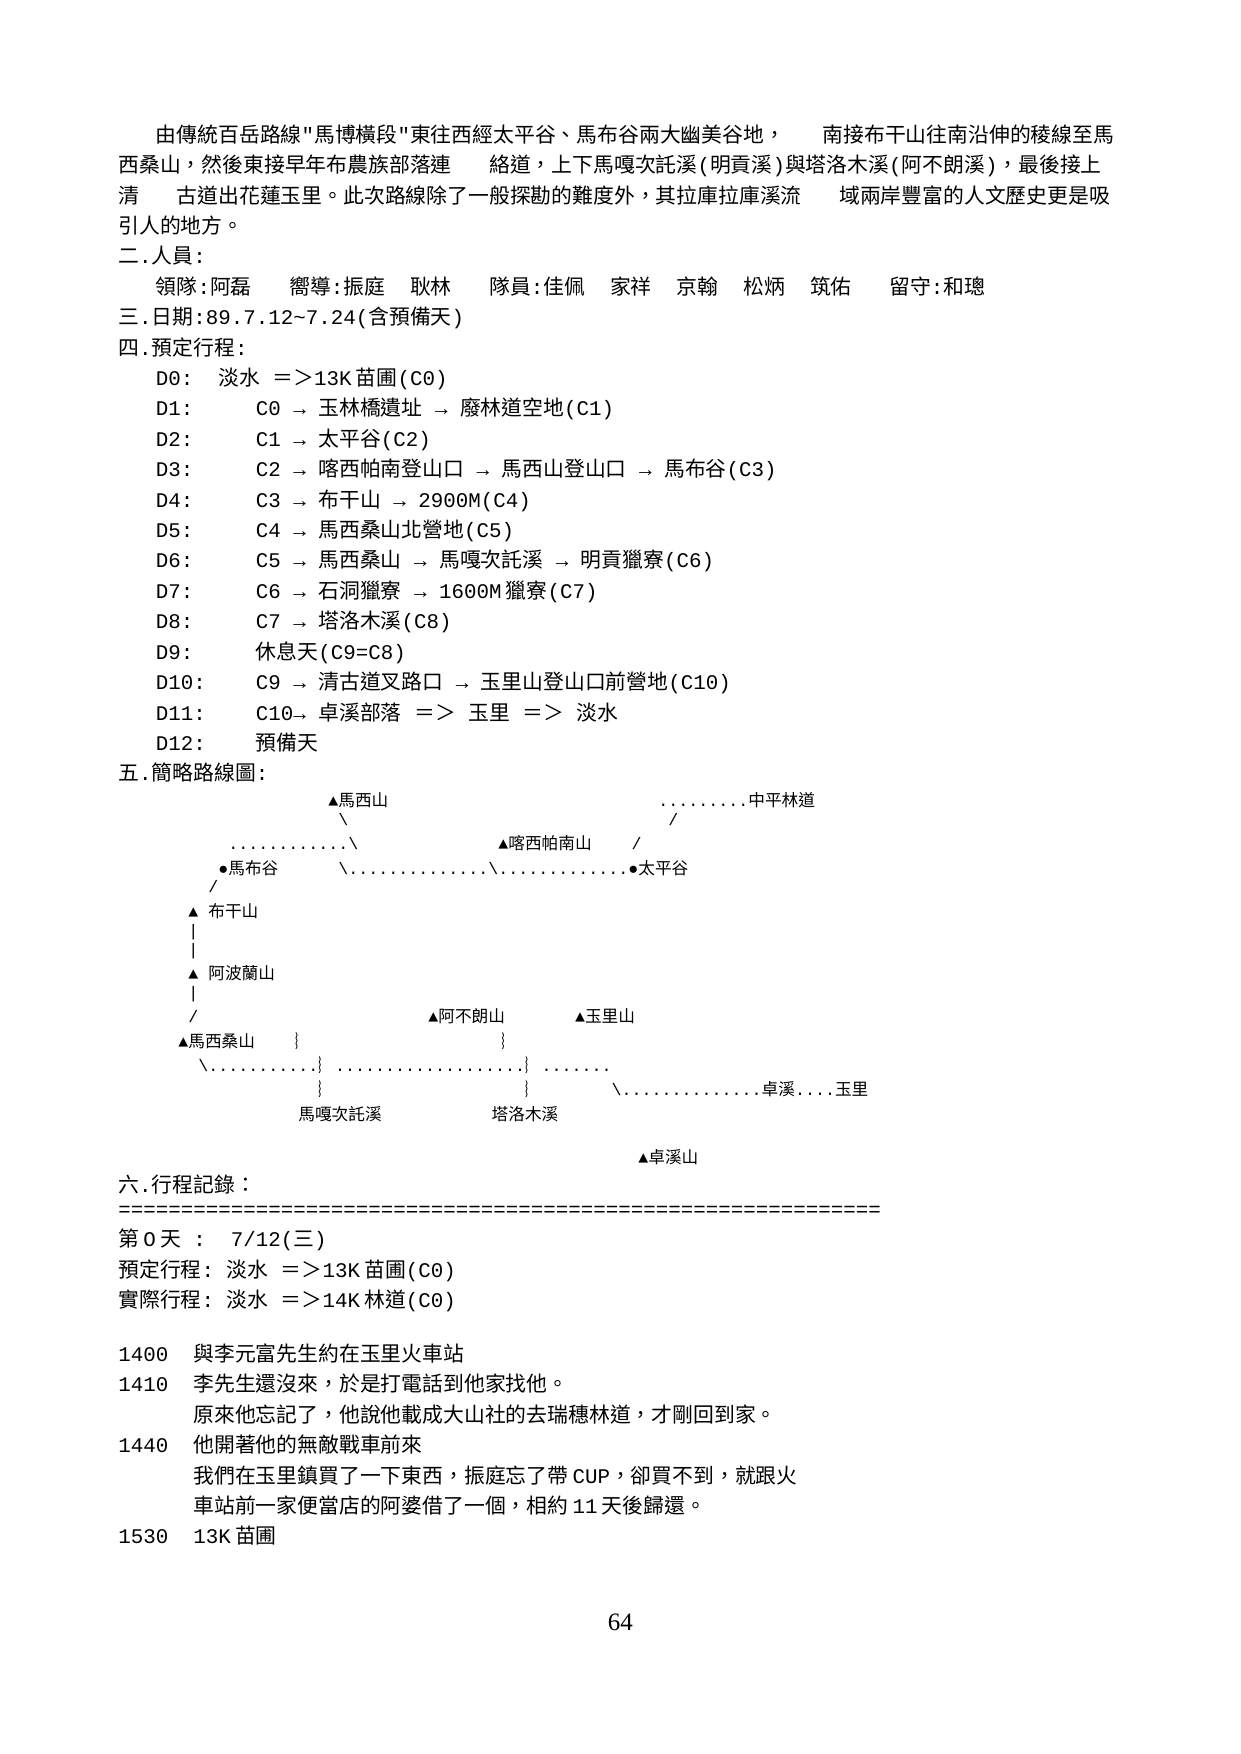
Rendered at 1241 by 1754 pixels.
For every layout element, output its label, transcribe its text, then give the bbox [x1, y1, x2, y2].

text ▲馬西桑山 ︴ ︴ [118, 1028, 1122, 1052]
text D8: C7 → 塔洛木溪(C8) [118, 604, 1122, 635]
text D12: 預備天 [118, 726, 1122, 757]
text 原來他忘記了，他說他載成大山社的去瑞穗林道，才剛回到家。 [118, 1398, 1122, 1428]
text D0: 淡水 ＝＞13K苗圃(C0) [118, 361, 1122, 392]
text 1530 13K苗圃 [118, 1520, 1122, 1550]
text D2: C1 → 太平谷(C2) [118, 422, 1122, 452]
text D10: C9 → 清古道叉路口 → 玉里山登山口前營地(C10) [118, 665, 1122, 696]
text 預定行程: 淡水 ＝＞13K苗圃(C0) [118, 1253, 1122, 1283]
text 實際行程: 淡水 ＝＞14K林道(C0) [118, 1283, 1122, 1314]
text ▲馬西山 .........中平林道 [118, 787, 1122, 811]
text / [118, 879, 1122, 898]
text 由傳統百岳路線"馬博橫段"東往西經太平谷、馬布谷兩大幽美谷地， 南接布干山往南沿伸的稜線至馬西桑山，然後東接早年布農族部落連 絡道，上下馬嘎次託溪(明貢溪)與塔洛木溪(阿不朗溪)，最後接上清 古道出花蓮玉里。此次路線除了一般探勘的難度外，其拉庫拉庫溪流 域兩岸豐富的人文歷史更是吸引人的地方。 [118, 118, 1122, 239]
text ▲ 阿波蘭山 [118, 960, 1122, 984]
text D1: C0 → 玉林橋遺址 → 廢林道空地(C1) [118, 392, 1122, 422]
text D5: C4 → 馬西桑山北營地(C5) [118, 513, 1122, 544]
text D3: C2 → 喀西帕南登山口 → 馬西山登山口 → 馬布谷(C3) [118, 452, 1122, 483]
text 1440 他開著他的無敵戰車前來 [118, 1428, 1122, 1459]
text 第O天 : 7/12(三) [118, 1222, 1122, 1253]
text 我們在玉里鎮買了一下東西，振庭忘了帶CUP，卻買不到，就跟火 [118, 1459, 1122, 1489]
text D6: C5 → 馬西桑山 → 馬嘎次託溪 → 明貢獵寮(C6) [118, 544, 1122, 574]
text 車站前一家便當店的阿婆借了一個，相約11天後歸還。 [118, 1489, 1122, 1520]
text | [118, 922, 1122, 941]
text 領隊:阿磊 嚮導:振庭 耿林 隊員:佳佩 家祥 京翰 松炳 筑佑 留守:和璁 [118, 270, 1122, 300]
text ============================================================= [118, 1199, 1122, 1222]
text 五.簡略路線圖: [118, 757, 1122, 787]
text | [118, 941, 1122, 960]
text ▲卓溪山 [118, 1144, 1122, 1168]
text D9: 休息天(C9=C8) [118, 635, 1122, 665]
text 四.預定行程: [118, 331, 1122, 361]
text \...........︴...................︴....... [118, 1052, 1122, 1076]
text 1410 李先生還沒來，於是打電話到他家找他。 [118, 1368, 1122, 1398]
text 六.行程記錄： [118, 1168, 1122, 1199]
text | [118, 984, 1122, 1003]
text 二.人員: [118, 239, 1122, 270]
text ............\ ▲喀西帕南山 / [118, 830, 1122, 855]
text \ / [118, 811, 1122, 830]
text 三.日期:89.7.12~7.24(含預備天) [118, 300, 1122, 331]
text D7: C6 → 石洞獵寮 → 1600M獵寮(C7) [118, 574, 1122, 604]
text 馬嘎次託溪 塔洛木溪 [118, 1101, 1122, 1125]
text D4: C3 → 布干山 → 2900M(C4) [118, 483, 1122, 513]
text D11: C10→ 卓溪部落 ＝＞ 玉里 ＝＞ 淡水 [118, 696, 1122, 726]
text ▲ 布干山 [118, 898, 1122, 922]
text ●馬布谷 \..............\.............●太平谷 [118, 855, 1122, 879]
text ︴ ︴ \..............卓溪....玉里 [118, 1076, 1122, 1101]
text / ▲阿不朗山 ▲玉里山 [118, 1003, 1122, 1028]
text 1400 與李元富先生約在玉里火車站 [118, 1337, 1122, 1368]
